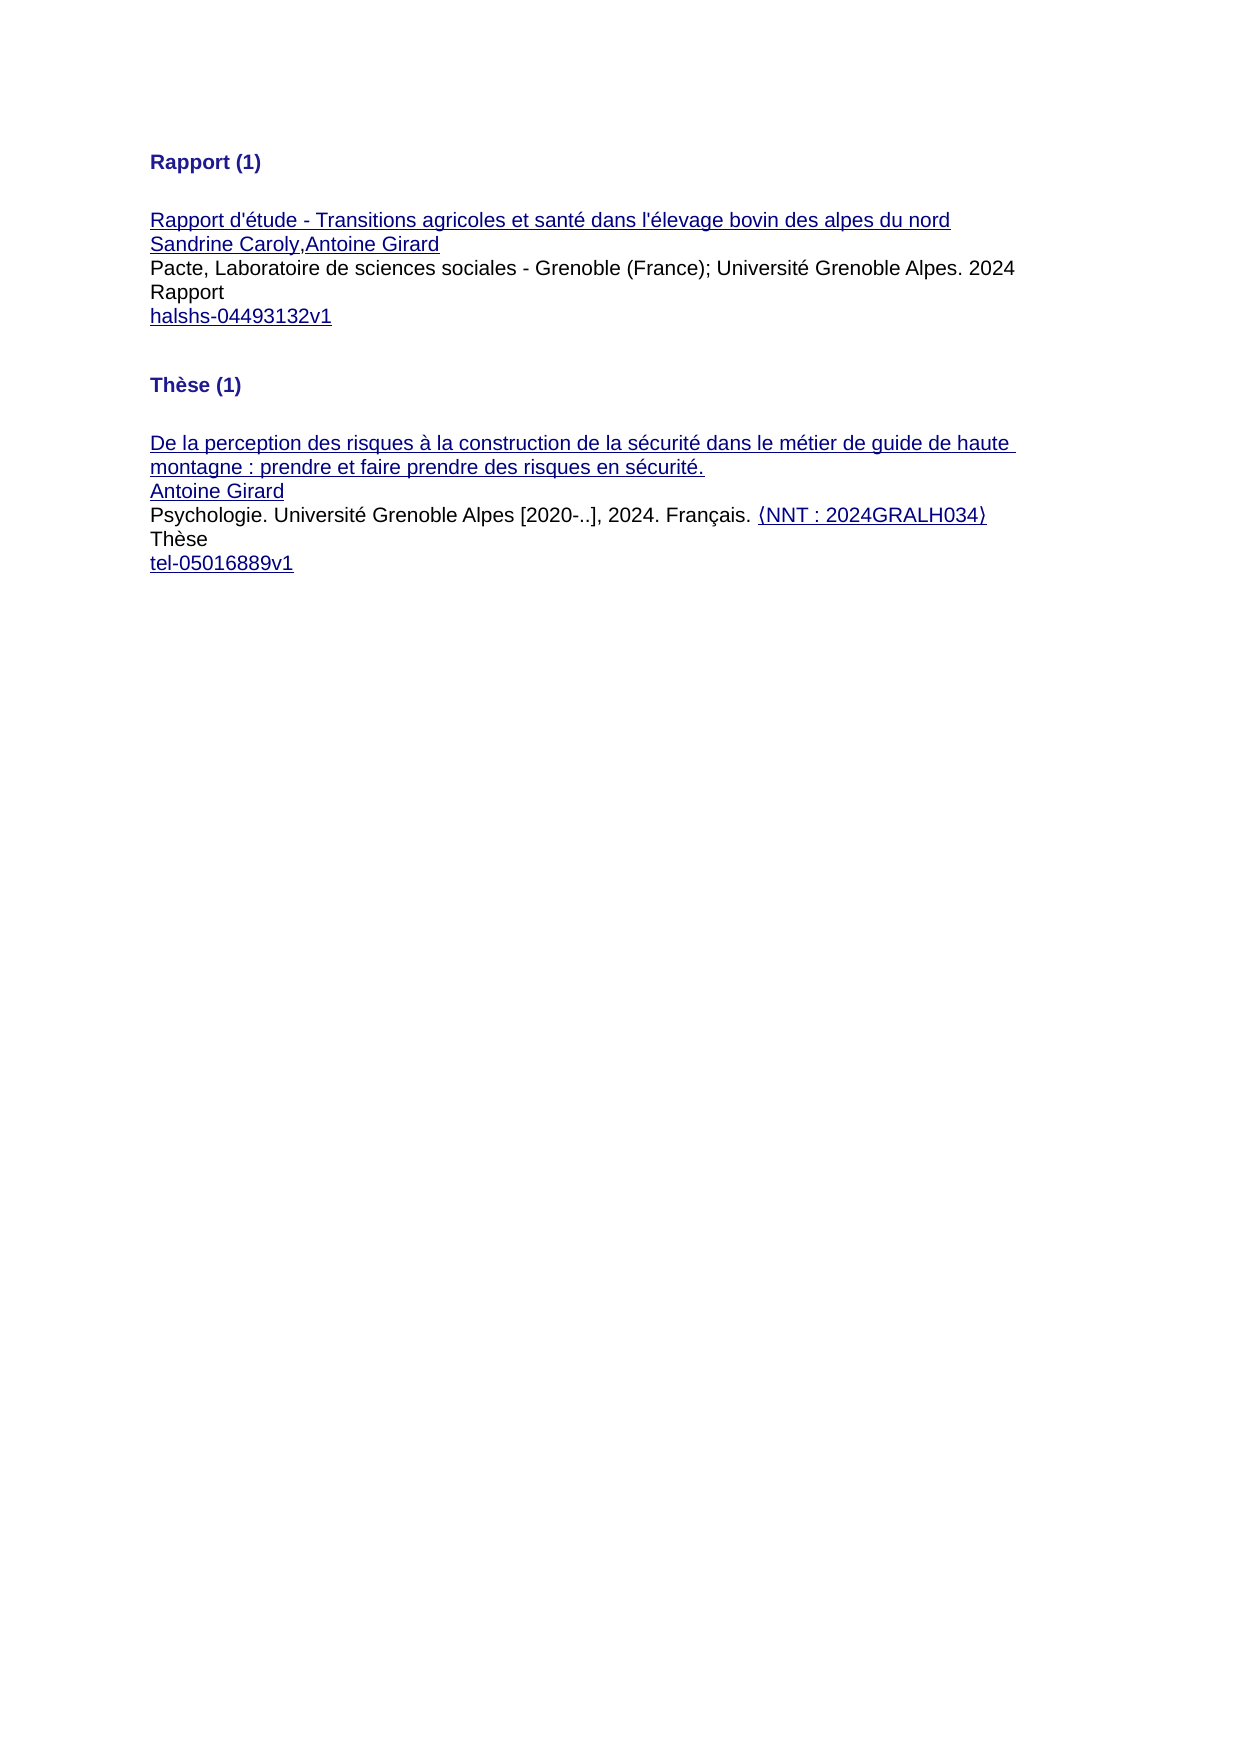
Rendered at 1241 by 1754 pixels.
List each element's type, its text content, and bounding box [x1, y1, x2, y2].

subtitle Rapport (1) [150, 150, 1090, 174]
table_header De la perception des risques à la construction de la sécurité dans le métier de guide de haute montagne : prendre et faire prendre des risques en sécurité. Antoine Girard Psychologie. Université Grenoble Alpes [2020-..], 2024. Français. ⟨NNT : 2024GRALH034⟩ Thèse tel-05016889v1 [150, 431, 1090, 575]
subtitle Thèse (1) [150, 373, 1090, 397]
table_header Rapport d'étude - Transitions agricoles et santé dans l'élevage bovin des alpes du nord Sandrine Caroly,Antoine Girard Pacte, Laboratoire de sciences sociales - Grenoble (France); Université Grenoble Alpes. 2024 Rapport halshs-04493132v1 [150, 208, 1090, 328]
